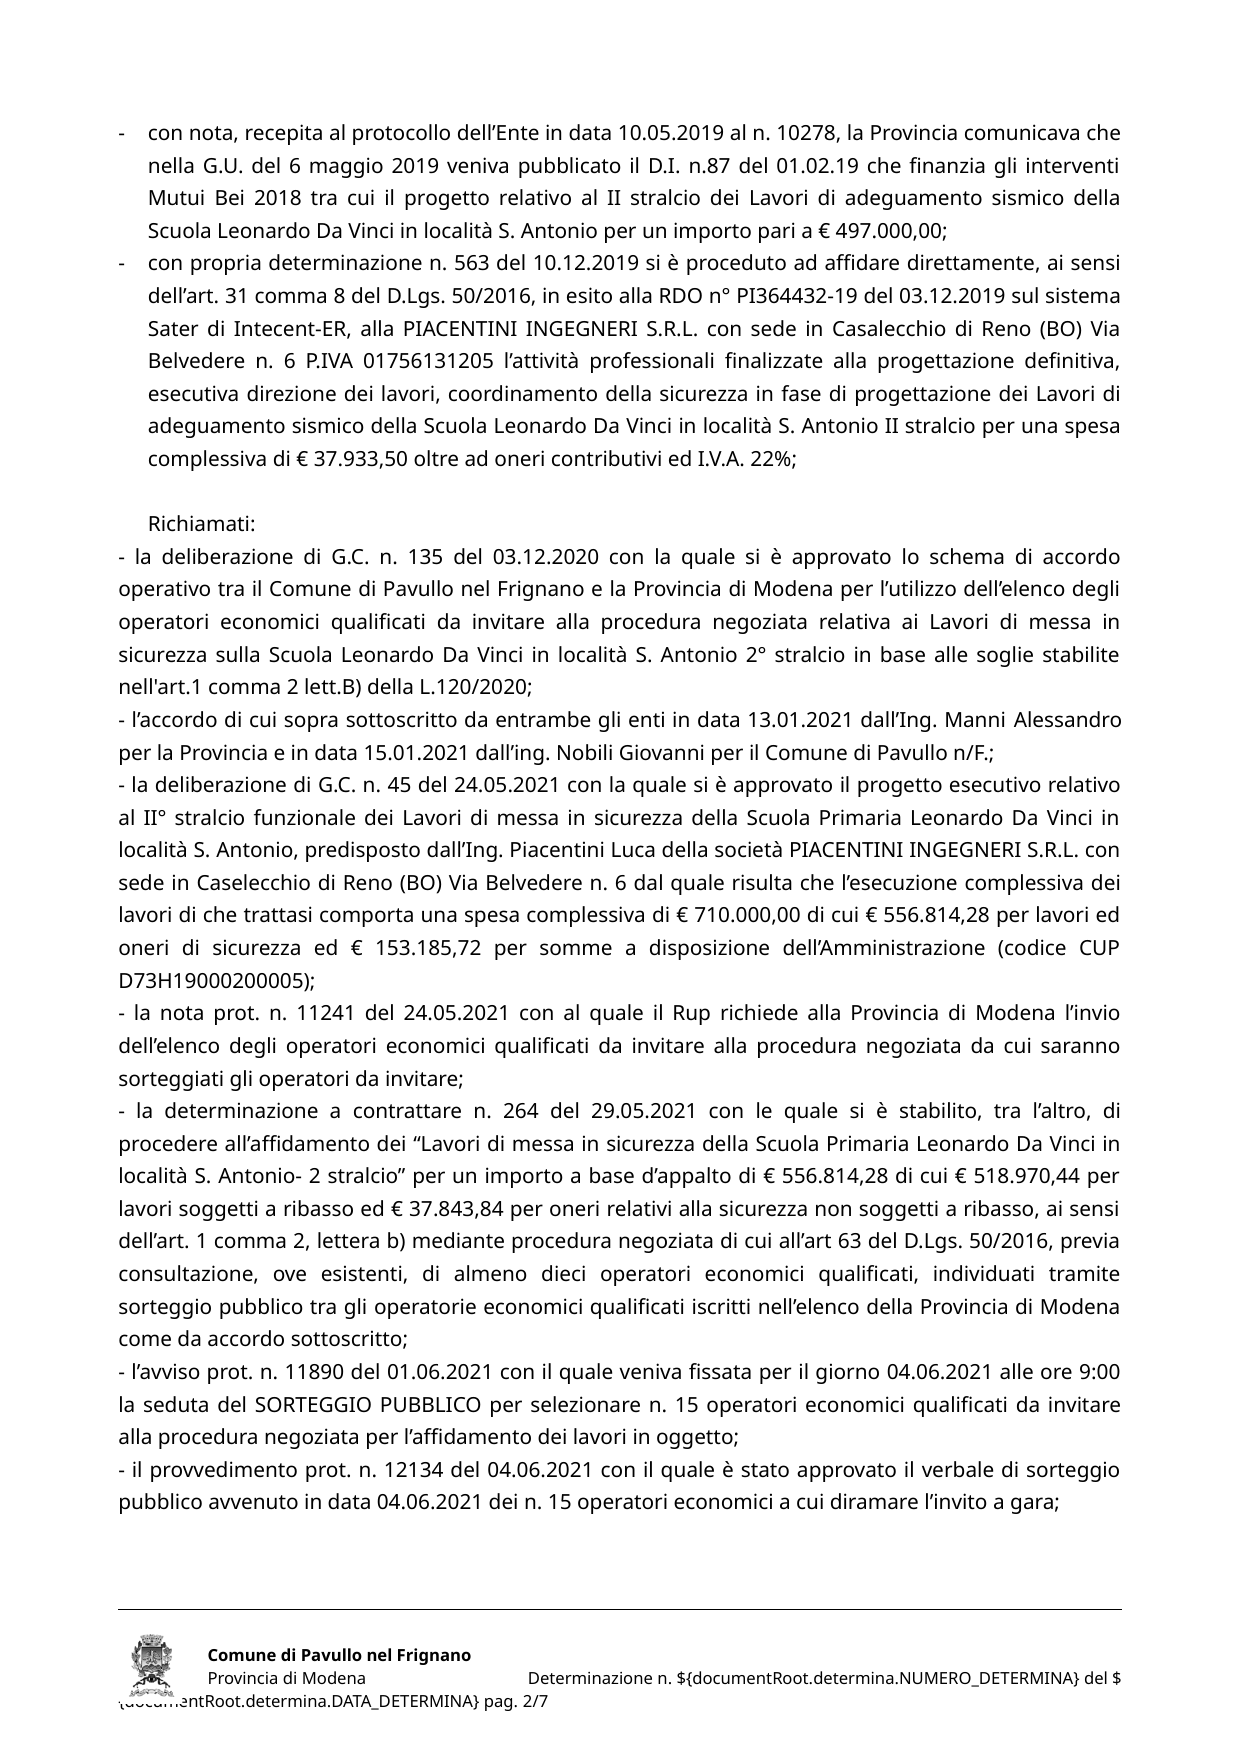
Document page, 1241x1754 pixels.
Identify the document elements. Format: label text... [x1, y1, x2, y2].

picture [120, 1631, 183, 1704]
text - l’accordo di cui sopra sottoscritto da entrambe gli enti in data 13.01.2021 dall’Ing. Manni Alessandro per la Provincia e in data 15.01.2021 dall’ing. Nobili Giovanni per il Comune di Pavullo n/F.; [118, 705, 1122, 766]
text - la nota prot. n. 11241 del 24.05.2021 con al quale il Rup richiede alla Provincia di Modena l’invio dell’elenco degli operatori economici qualificati da invitare alla procedura negoziata da cui saranno sorteggiati gli operatori da invitare; [118, 998, 1122, 1092]
text - l’avviso prot. n. 11890 del 01.06.2021 con il quale veniva fissata per il giorno 04.06.2021 alle ore 9:00 la seduta del SORTEGGIO PUBBLICO per selezionare n. 15 operatori economici qualificati da invitare alla procedura negoziata per l’affidamento dei lavori in oggetto; [118, 1357, 1122, 1451]
text - la deliberazione di G.C. n. 45 del 24.05.2021 con la quale si è approvato il progetto esecutivo relativo al II° stralcio funzionale dei Lavori di messa in sicurezza della Scuola Primaria Leonardo Da Vinci in località S. Antonio, predisposto dall’Ing. Piacentini Luca della società PIACENTINI INGEGNERI S.R.L. con sede in Caselecchio di Reno (BO) Via Belvedere n. 6 dal quale risulta che l’esecuzione complessiva dei lavori di che trattasi comporta una spesa complessiva di € 710.000,00 di cui € 556.814,28 per lavori ed oneri di sicurezza ed € 153.185,72 per somme a disposizione dell’Amministrazione (codice CUP D73H19000200005); [118, 770, 1122, 994]
list con propria determinazione n. 563 del 10.12.2019 si è proceduto ad affidare direttamente, ai sensi dell’art. 31 comma 8 del D.Lgs. 50/2016, in esito alla RDO n° PI364432-19 del 03.12.2019 sul sistema Sater di Intecent-ER, alla PIACENTINI INGEGNERI S.R.L. con sede in Casalecchio di Reno (BO) Via Belvedere n. 6 P.IVA 01756131205 l’attività professionali finalizzate alla progettazione definitiva, esecutiva direzione dei lavori, coordinamento della sicurezza in fase di progettazione dei Lavori di adeguamento sismico della Scuola Leonardo Da Vinci in località S. Antonio II stralcio per una spesa complessiva di € 37.933,50 oltre ad oneri contributivi ed I.V.A. 22%; [118, 248, 1122, 473]
text - la deliberazione di G.C. n. 135 del 03.12.2020 con la quale si è approvato lo schema di accordo operativo tra il Comune di Pavullo nel Frignano e la Provincia di Modena per l’utilizzo dell’elenco degli operatori economici qualificati da invitare alla procedura negoziata relativa ai Lavori di messa in sicurezza sulla Scuola Leonardo Da Vinci in località S. Antonio 2° stralcio in base alle soglie stabilite nell'art.1 comma 2 lett.B) della L.120/2020; [118, 542, 1122, 701]
text - la determinazione a contrattare n. 264 del 29.05.2021 con le quale si è stabilito, tra l’altro, di procedere all’affidamento dei “Lavori di messa in sicurezza della Scuola Primaria Leonardo Da Vinci in località S. Antonio- 2 stralcio” per un importo a base d’appalto di € 556.814,28 di cui € 518.970,44 per lavori soggetti a ribasso ed € 37.843,84 per oneri relativi alla sicurezza non soggetti a ribasso, ai sensi dell’art. 1 comma 2, lettera b) mediante procedura negoziata di cui all’art 63 del D.Lgs. 50/2016, previa consultazione, ove esistenti, di almeno dieci operatori economici qualificati, individuati tramite sorteggio pubblico tra gli operatorie economici qualificati iscritti nell’elenco della Provincia di Modena come da accordo sottoscritto; [118, 1096, 1122, 1353]
text - il provvedimento prot. n. 12134 del 04.06.2021 con il quale è stato approvato il verbale di sorteggio pubblico avvenuto in data 04.06.2021 dei n. 15 operatori economici a cui diramare l’invito a gara; [118, 1455, 1122, 1516]
text Richiamati: [118, 509, 1122, 538]
list con nota, recepita al protocollo dell’Ente in data 10.05.2019 al n. 10278, la Provincia comunicava che nella G.U. del 6 maggio 2019 veniva pubblicato il D.I. n.87 del 01.02.19 che finanzia gli interventi Mutui Bei 2018 tra cui il progetto relativo al II stralcio dei Lavori di adeguamento sismico della Scuola Leonardo Da Vinci in località S. Antonio per un importo pari a € 497.000,00; [118, 118, 1122, 244]
